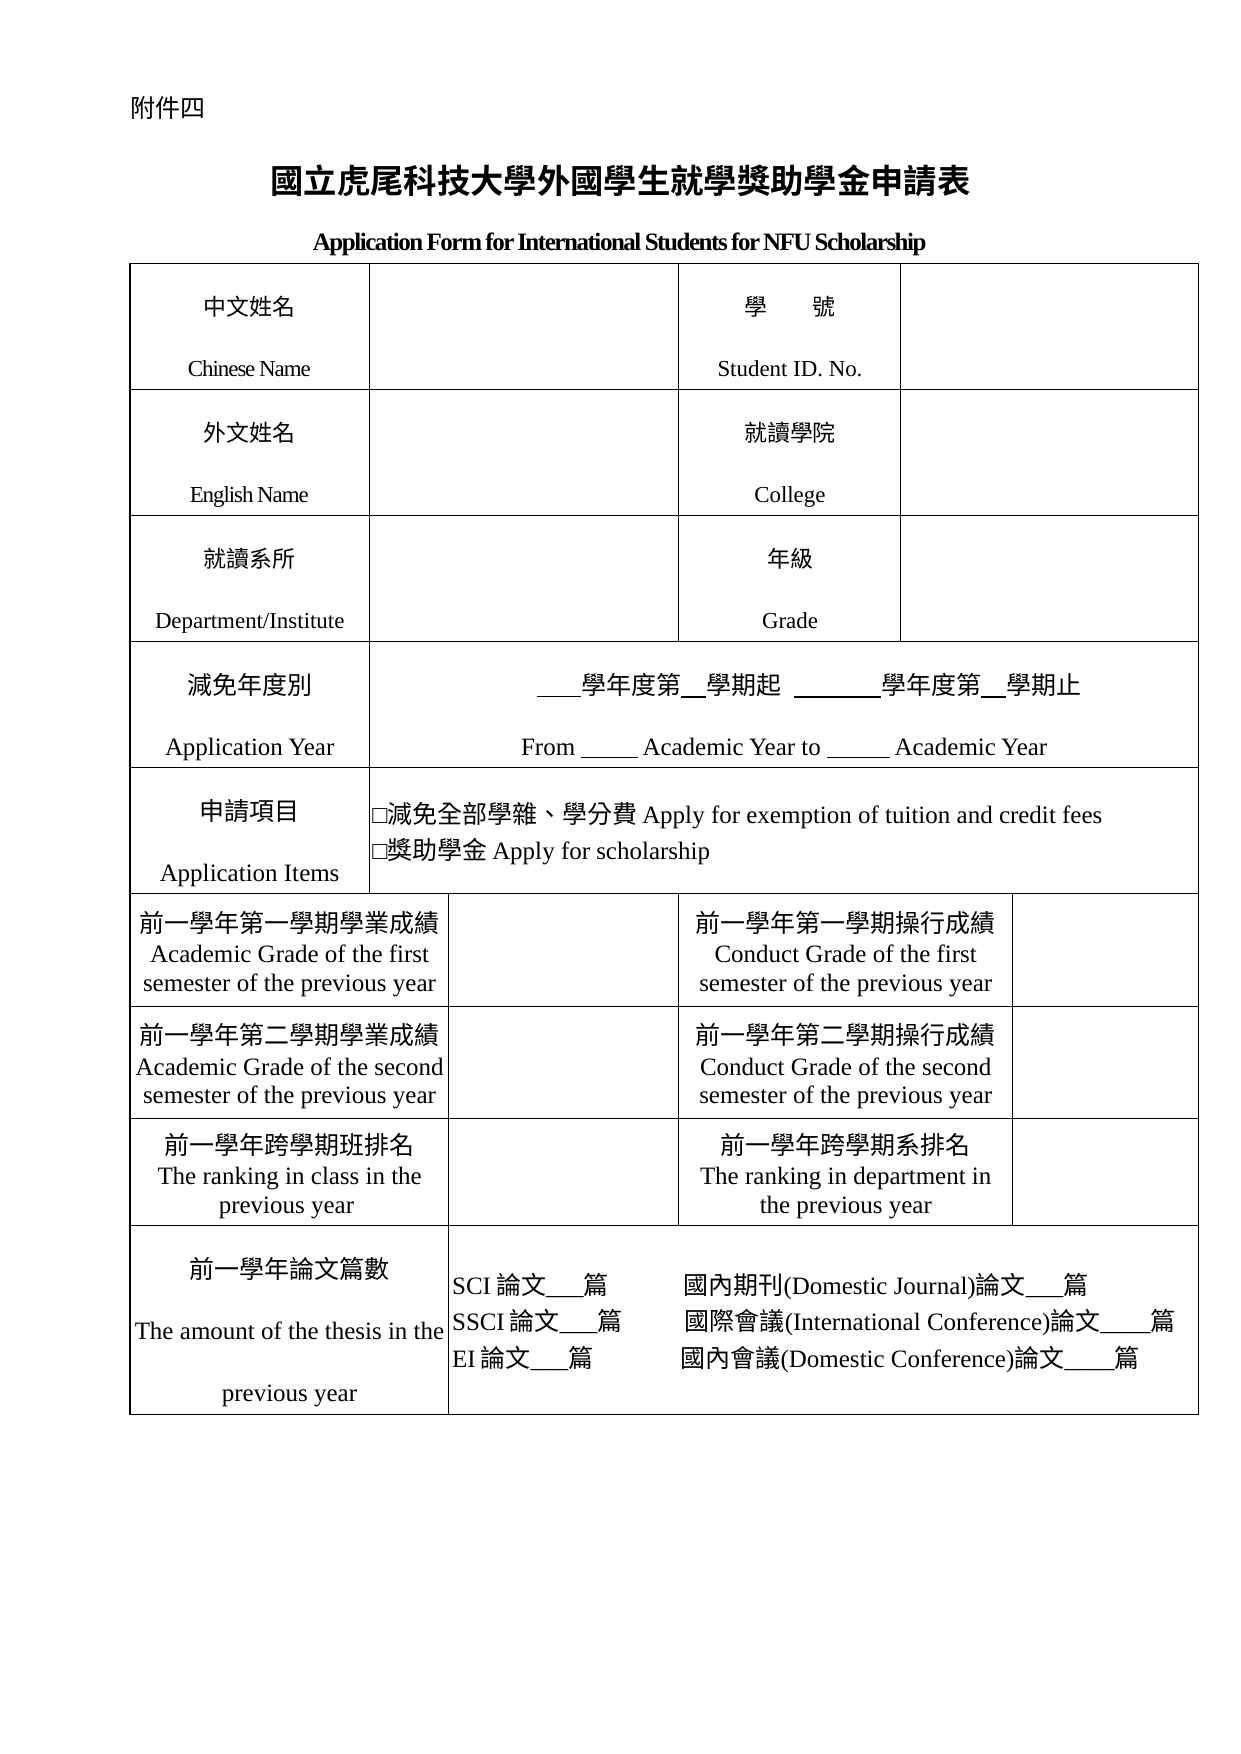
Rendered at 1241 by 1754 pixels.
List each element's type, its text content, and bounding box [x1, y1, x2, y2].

table_cell [370, 516, 678, 641]
table_cell 前一學年第二學期學業成績 Academic Grade of the second semester of the previous year [131, 1007, 448, 1118]
table_cell 前一學年第一學期操行成績 Conduct Grade of the first semester of the previous year [679, 894, 1012, 1006]
table_cell [1013, 1119, 1198, 1225]
table_header 中文姓名 Chinese Name [131, 264, 369, 389]
table_header [901, 264, 1198, 389]
table_cell 前一學年跨學期系排名 The ranking in department in the previous year [679, 1119, 1012, 1225]
table_cell 就讀系所 Department/Institute [131, 516, 369, 641]
table_cell [370, 390, 678, 515]
table_cell 外文姓名 English Name [131, 390, 369, 515]
table_cell [1013, 1007, 1198, 1118]
table_cell [449, 1007, 678, 1118]
table_cell 減免年度別Application Year [131, 642, 369, 767]
table_cell 年級 Grade [679, 516, 900, 641]
table_header [370, 264, 678, 389]
table_cell [901, 516, 1198, 641]
table_cell SCI論文___篇 國內期刊(Domestic Journal)論文___篇 SSCI論文___篇 國際會議(International Conference)論文____篇 EI論文___篇 國內會議(Domestic Conference)論文____篇 [449, 1226, 1198, 1414]
table_cell [449, 1119, 678, 1225]
table_cell [901, 390, 1198, 515]
table_cell 申請項目 Application Items [131, 768, 369, 893]
table_cell [449, 894, 678, 1006]
text Application Form for International Students for NFU Scholarship [130, 200, 1110, 263]
table_header 學 號 Student ID. No. [679, 264, 900, 389]
table_cell 前一學年第二學期操行成績 Conduct Grade of the second semester of the previous year [679, 1007, 1012, 1118]
table_cell 前一學年第一學期學業成績 Academic Grade of the first semester of the previous year [131, 894, 448, 1006]
table_cell 就讀學院 College [679, 390, 900, 515]
text 國立虎尾科技大學外國學生就學獎助學金申請表 [130, 138, 1110, 200]
table_cell 學年度第 學期起 學年度第 學期止 From Academic Year to Academic Year [370, 642, 1198, 767]
table_cell 前一學年跨學期班排名 The ranking in class in the previous year [131, 1119, 448, 1225]
table_cell 前一學年論文篇數 The amount of the thesis in the previous year [131, 1226, 448, 1414]
table_cell □減免全部學雜、學分費Apply for exemption of tuition and credit fees □獎助學金Apply for scholarship [370, 768, 1198, 893]
table_cell [1013, 894, 1198, 1006]
